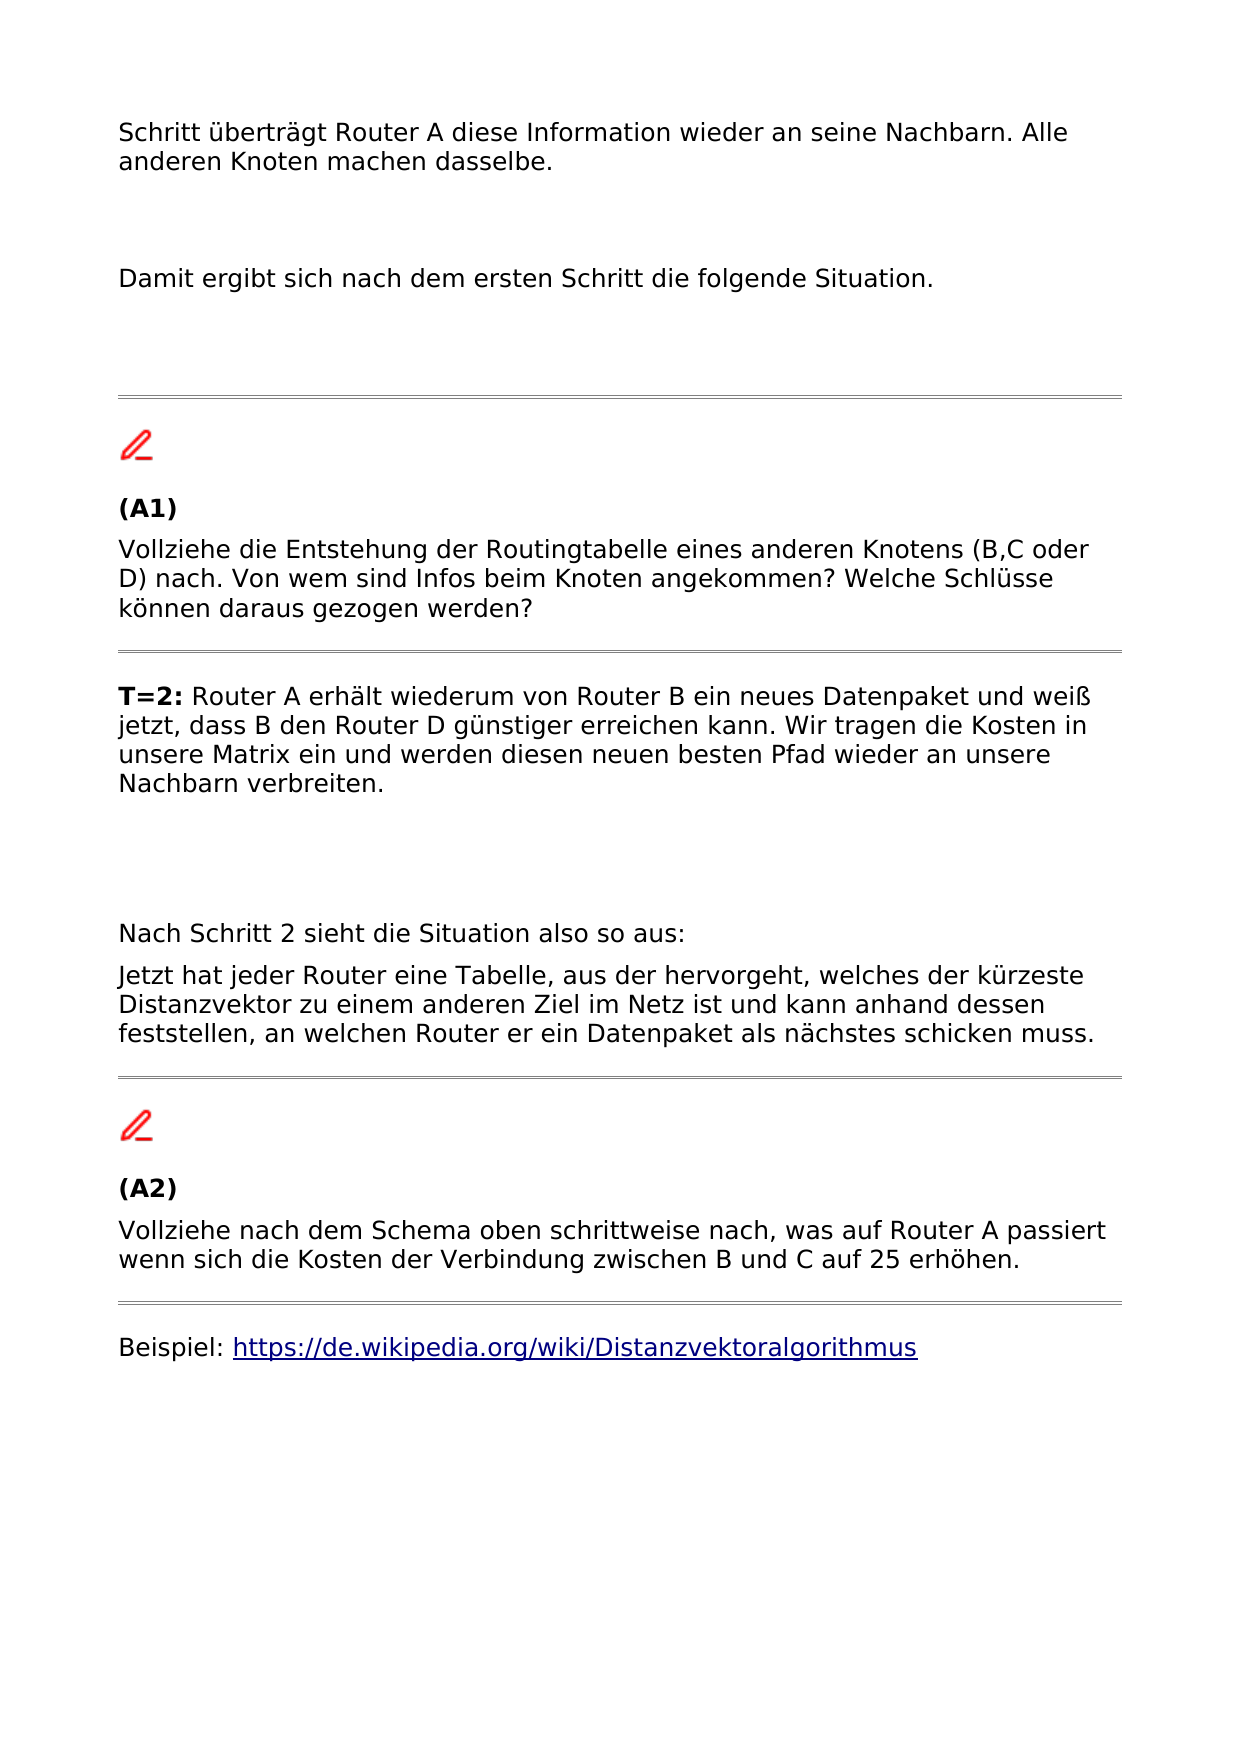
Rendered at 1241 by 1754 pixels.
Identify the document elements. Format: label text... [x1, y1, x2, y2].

text Damit ergibt sich nach dem ersten Schritt die folgende Situation. [118, 264, 1122, 293]
text Beispiel: https://de.wikipedia.org/wiki/Distanzvektoralgorithmus [118, 1333, 1122, 1362]
text Nach Schritt 2 sieht die Situation also so aus: [118, 886, 1122, 949]
text Vollziehe die Entstehung der Routingtabelle eines anderen Knotens (B,C oder D) nach. Von wem sind Infos beim Knoten angekommen? Welche Schlüsse können daraus gezogen werden? [118, 536, 1122, 623]
text Vollziehe nach dem Schema oben schrittweise nach, was auf Router A passiert wenn sich die Kosten der Verbindung zwischen B und C auf 25 erhöhen. [118, 1216, 1122, 1274]
subtitle (A2) [118, 1174, 1122, 1203]
text Schritt überträgt Router A diese Information wieder an seine Nachbarn. Alle anderen Knoten machen dasselbe. [118, 118, 1122, 176]
text T=2: Router A erhält wiederum von Router B ein neues Datenpaket und weiß jetzt, dass B den Router D günstiger erreichen kann. Wir tragen die Kosten in unsere Matrix ein und werden diesen neuen besten Pfad wieder an unsere Nachbarn verbreiten. [118, 682, 1122, 798]
picture [118, 1107, 156, 1146]
picture [118, 427, 156, 465]
subtitle (A1) [118, 494, 1122, 523]
text Jetzt hat jeder Router eine Tabelle, aus der hervorgeht, welches der kürzeste Distanzvektor zu einem anderen Ziel im Netz ist und kann anhand dessen feststellen, an welchen Router er ein Datenpaket als nächstes schicken muss. [118, 961, 1122, 1049]
